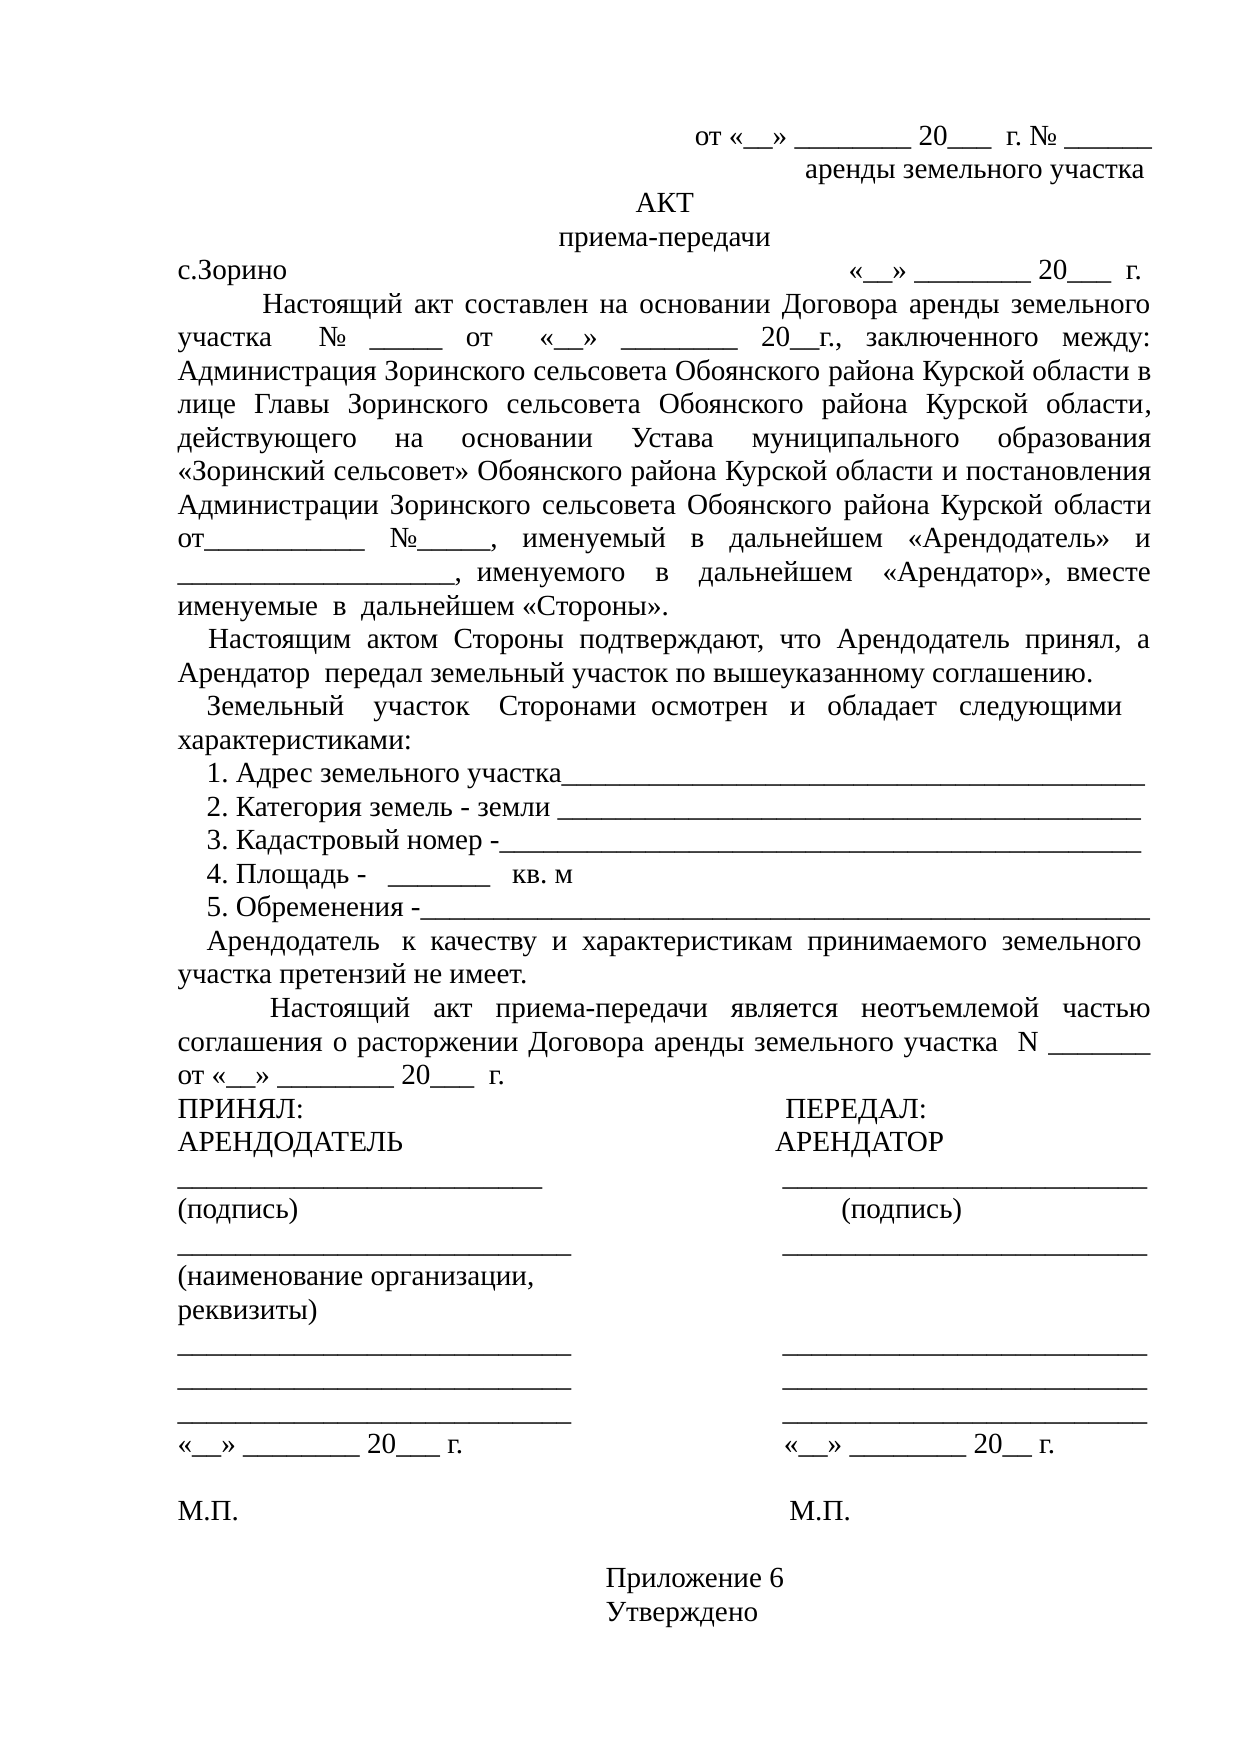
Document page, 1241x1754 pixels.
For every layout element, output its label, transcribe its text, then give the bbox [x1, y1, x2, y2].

text АРЕНДОДАТЕЛЬ АРЕНДАТОР [177, 1124, 1152, 1158]
text Арендодатель к качеству и характеристикам принимаемого земельного [177, 923, 1152, 957]
text _________________________ _________________________ (подпись) (подпись) [177, 1158, 1152, 1225]
text реквизиты) [177, 1292, 1152, 1326]
text АКТ [177, 185, 1152, 219]
text ___________________________ _________________________ [177, 1326, 1152, 1359]
text ___________________________ _________________________ [177, 1225, 1152, 1258]
text (наименование организации, [177, 1258, 1152, 1292]
text «__» ________ 20___ г. «__» ________ 20__ г. [177, 1426, 1152, 1460]
text 2. Категория земель - земли ________________________________________ [177, 789, 1152, 822]
text Утверждено [605, 1594, 1152, 1627]
text М.П. М.П. [177, 1493, 1152, 1527]
text Настоящим актом Стороны подтверждают, что Арендодатель принял, а Арендатор передал земельный участок по вышеуказанному соглашению. [177, 621, 1152, 688]
text приема-передачи [177, 219, 1152, 252]
text характеристиками: [177, 722, 1152, 755]
subtitle Приложение 6 [605, 1560, 1152, 1594]
text 5. Обременения -__________________________________________________ [177, 889, 1152, 923]
text аренды земельного участка [177, 152, 1152, 185]
text с.Зорино «__» ________ 20___ г. [177, 252, 1152, 286]
text 1. Адрес земельного участка________________________________________ [177, 755, 1152, 789]
text ___________________________ _________________________ [177, 1359, 1152, 1393]
text ___________________________ _________________________ [177, 1393, 1152, 1426]
text Настоящий акт составлен на основании Договора аренды земельного участка № _____ от «__» ________ 20__г., заключенного между: Администрация Зоринского сельсовета Обоянского района Курской области в лице Главы Зоринского сельсовета Обоянского района Курской области, действующего на основании Устава муниципального образования «Зоринский сельсовет» Обоянского района Курской области и постановления Администрации Зоринского сельсовета Обоянского района Курской области от___________ №_____, именуемый в дальнейшем «Арендодатель» и ___________________, именуемого в дальнейшем «Арендатор», вместе именуемые в дальнейшем «Стороны». [177, 286, 1152, 621]
text 3. Кадастровый номер -____________________________________________ [177, 822, 1152, 856]
text участка претензий не имеет. [177, 957, 1152, 990]
text от «__» ________ 20___ г. № ______ [177, 118, 1152, 152]
text ПРИНЯЛ: ПЕРЕДАЛ: [177, 1091, 1152, 1124]
text Настоящий акт приема-передачи является неотъемлемой частью соглашения о расторжении Договора аренды земельного участка N _______ от «__» ________ 20___ г. [177, 990, 1152, 1091]
text 4. Площадь - _______ кв. м [177, 856, 1152, 889]
text Земельный участок Сторонами осмотрен и обладает следующими [177, 688, 1152, 722]
